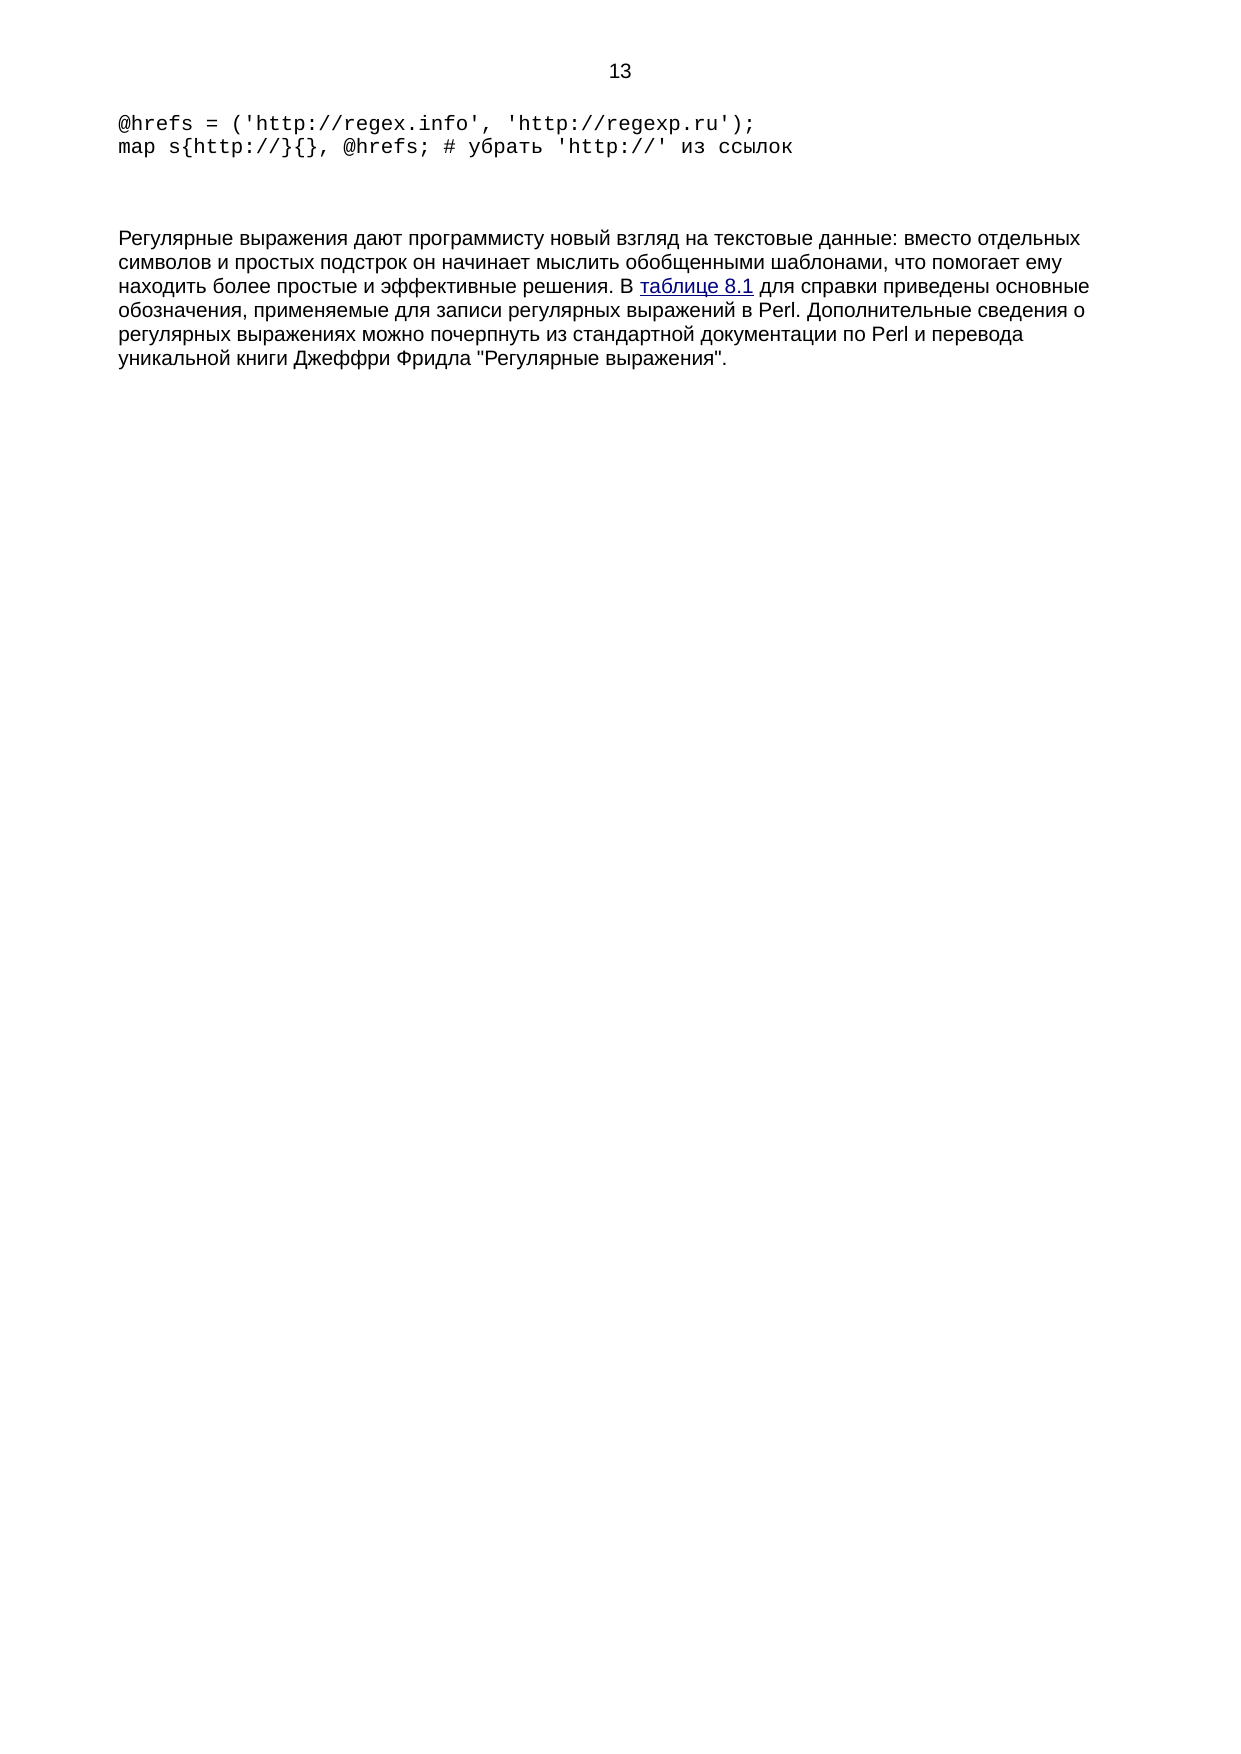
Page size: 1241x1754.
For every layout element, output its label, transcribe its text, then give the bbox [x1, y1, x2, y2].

text @hrefs = ('http://regex.info', 'http://regexp.ru'); [118, 112, 1122, 136]
text map s{http://}{}, @hrefs; # убрать 'http://' из ссылок [118, 136, 1122, 160]
text Регулярные выражения дают программисту новый взгляд на текстовые данные: вместо отдельных символов и простых подстрок он начинает мыслить обобщенными шаблонами, что помогает ему находить более простые и эффективные решения. В таблице 8.1 для справки приведены основные обозначения, применяемые для записи регулярных выражений в Perl. Дополнительные сведения о регулярных выражениях можно почерпнуть из стандартной документации по Perl и перевода уникальной книги Джеффри Фридла "Регулярные выражения". [118, 226, 1122, 369]
